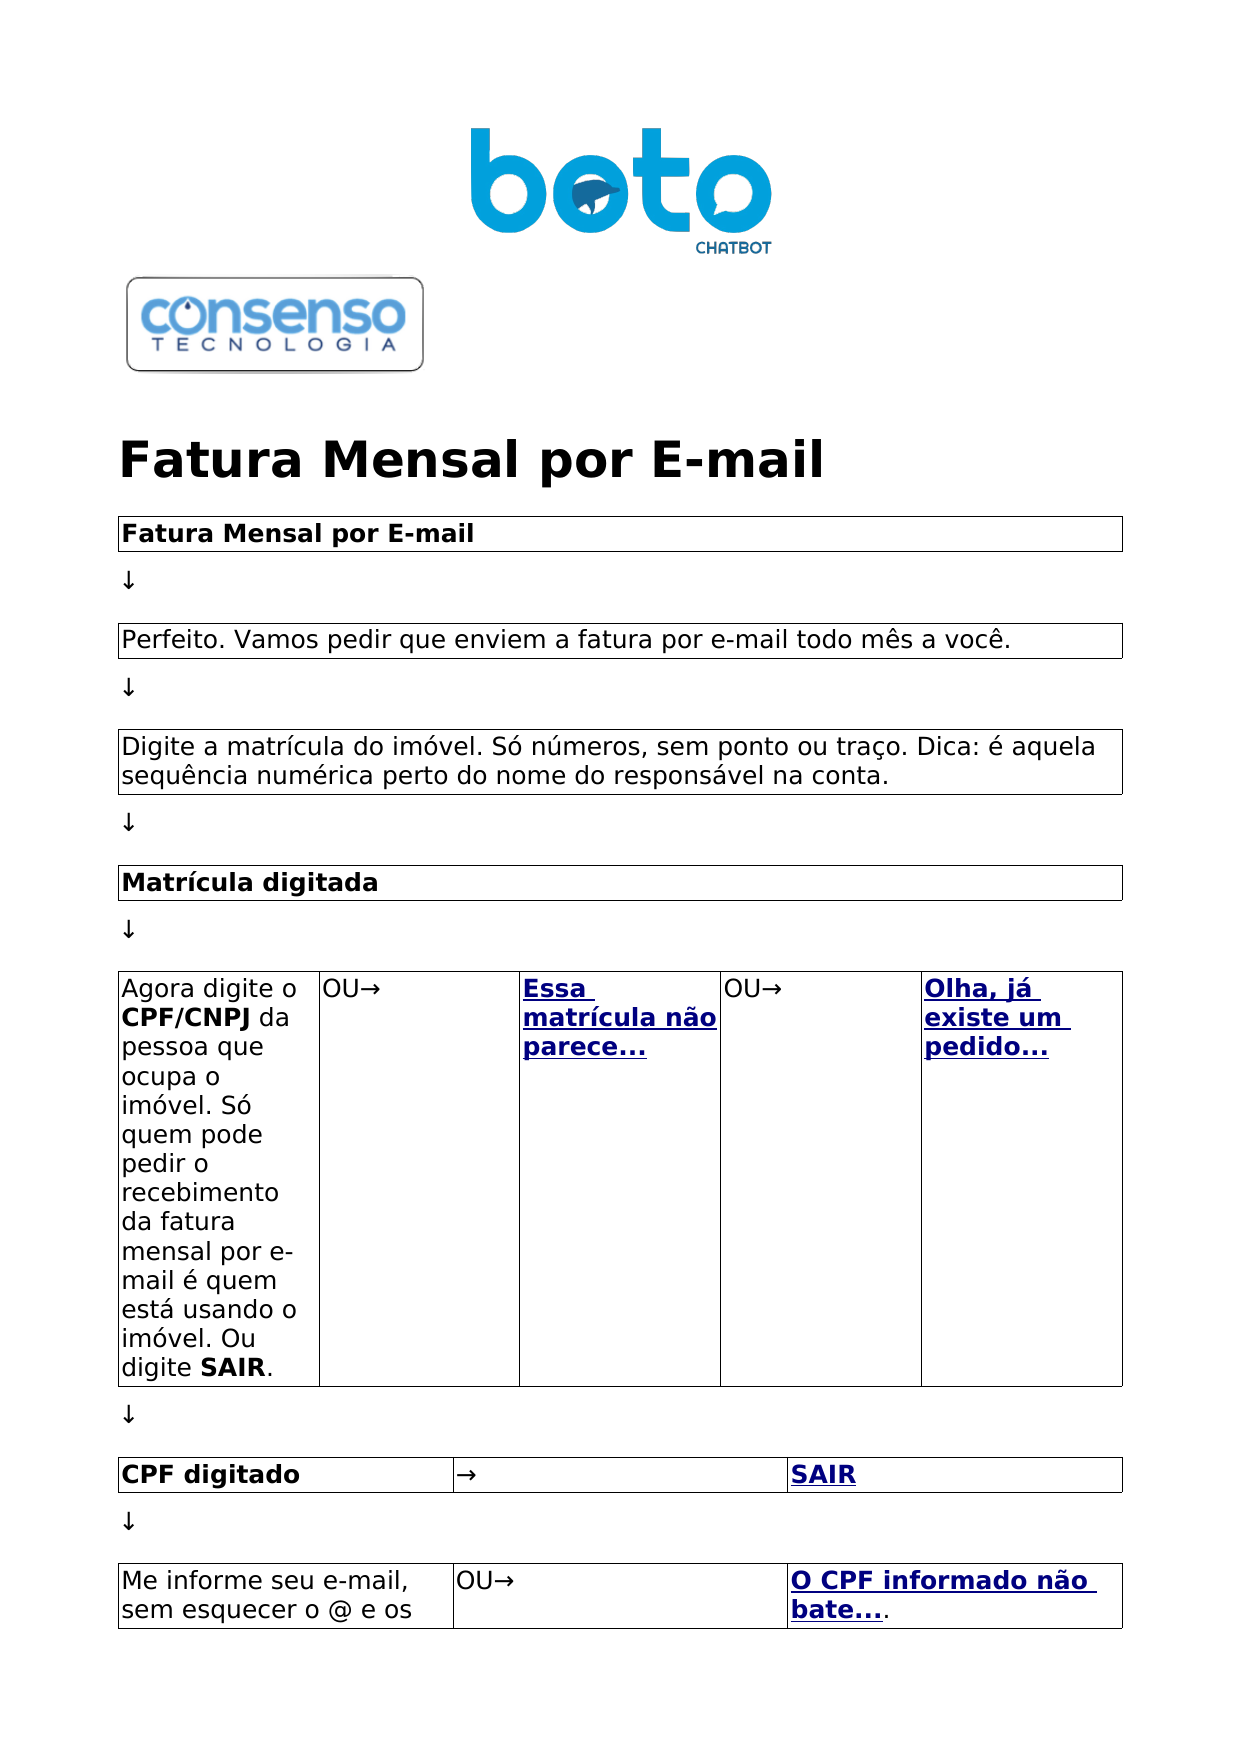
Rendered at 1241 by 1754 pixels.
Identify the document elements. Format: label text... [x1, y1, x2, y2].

table_header CPF digitado [119, 1458, 453, 1492]
table_header Me informe seu e-mail, sem esquecer o @ e os [119, 1564, 453, 1628]
subtitle Fatura Mensal por E-mail [118, 431, 1122, 489]
text ↓ [118, 808, 1122, 837]
table_header Digite a matrícula do imóvel. Só números, sem ponto ou traço. Dica: é aquela sequência numérica perto do nome do responsável na conta. [119, 730, 1122, 793]
table_header Olha, já existe um pedido... [922, 972, 1122, 1386]
text ↓ [118, 915, 1122, 944]
table_header OU→ [454, 1564, 787, 1628]
table_header Essa matrícula não parece... [520, 972, 720, 1386]
table_header OU→ [721, 972, 921, 1386]
table_header → [454, 1458, 787, 1492]
text ↓ [118, 673, 1122, 702]
table_header O CPF informado não bate.... [788, 1564, 1122, 1628]
text ↓ [118, 1400, 1122, 1429]
picture [118, 272, 431, 382]
text ↓ [118, 566, 1122, 595]
table_header Fatura Mensal por E-mail [119, 517, 1122, 551]
picture [463, 118, 777, 261]
table_header SAIR [788, 1458, 1122, 1492]
table_header Perfeito. Vamos pedir que enviem a fatura por e-mail todo mês a você. [119, 624, 1122, 658]
table_header Matrícula digitada [119, 866, 1122, 900]
table_header OU→ [320, 972, 519, 1386]
text ↓ [118, 1507, 1122, 1536]
table_header Agora digite o CPF/CNPJ da pessoa que ocupa o imóvel. Só quem pode pedir o recebimento da fatura mensal por e-mail é quem está usando o imóvel. Ou digite SAIR. [119, 972, 319, 1386]
